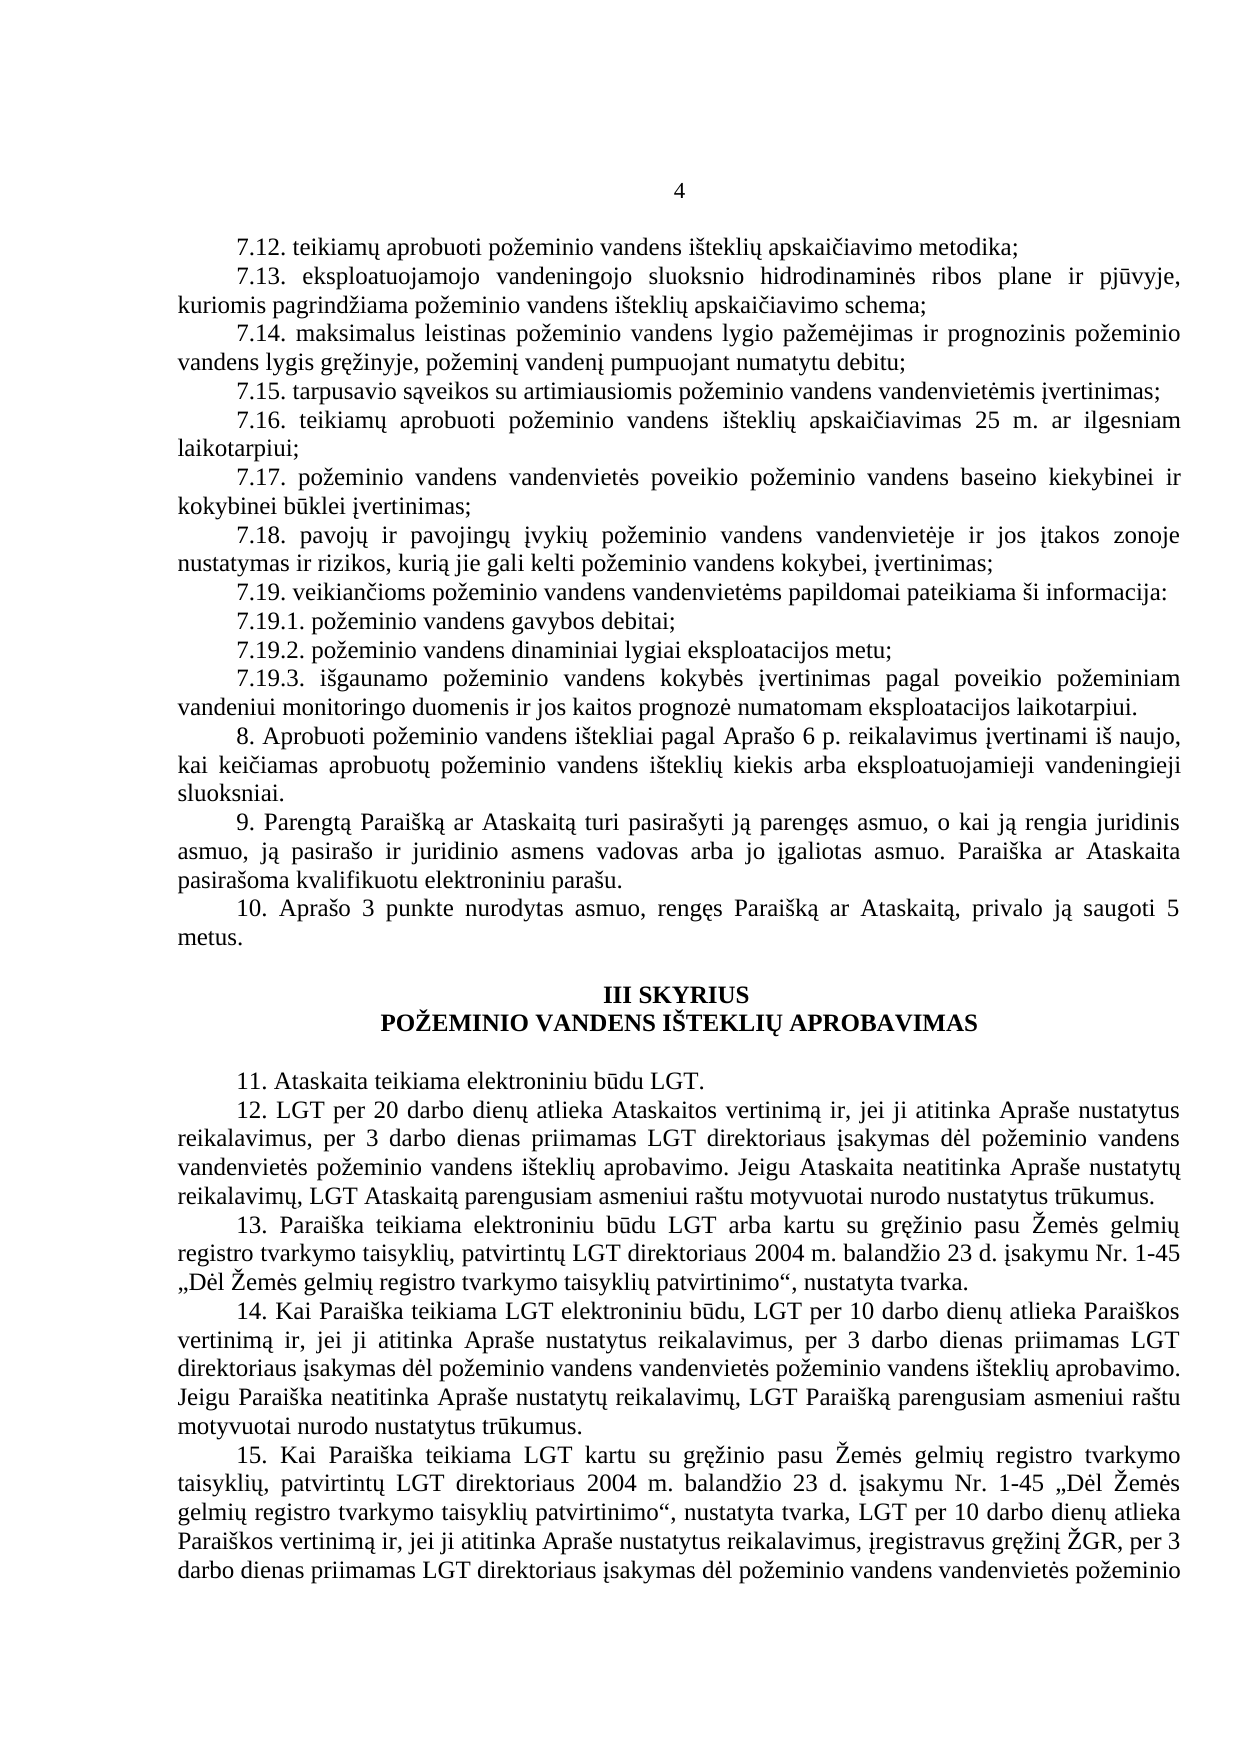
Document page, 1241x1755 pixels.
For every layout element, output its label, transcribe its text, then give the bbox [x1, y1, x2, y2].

text 8. Aprobuoti požeminio vandens ištekliai pagal Aprašo 6 p. reikalavimus įvertinami iš naujo, kai keičiamas aprobuotų požeminio vandens išteklių kiekis arba eksploatuojamieji vandeningieji sluoksniai. [177, 721, 1181, 807]
text 9. Parengtą Paraišką ar Ataskaitą turi pasirašyti ją parengęs asmuo, o kai ją rengia juridinis asmuo, ją pasirašo ir juridinio asmens vadovas arba jo įgaliotas asmuo. Paraiška ar Ataskaita pasirašoma kvalifikuotu elektroniniu parašu. [177, 807, 1181, 893]
text 11. Ataskaita teikiama elektroniniu būdu LGT. [177, 1066, 1181, 1095]
text 10. Aprašo 3 punkte nurodytas asmuo, rengęs Paraišką ar Ataskaitą, privalo ją saugoti 5 metus. [177, 893, 1181, 951]
text 7.12. teikiamų aprobuoti požeminio vandens išteklių apskaičiavimo metodika; [177, 232, 1181, 261]
text 7.15. tarpusavio sąveikos su artimiausiomis požeminio vandens vandenvietėmis įvertinimas; [236, 376, 1181, 405]
text 14. Kai Paraiška teikiama LGT elektroniniu būdu, LGT per 10 darbo dienų atlieka Paraiškos vertinimą ir, jei ji atitinka Apraše nustatytus reikalavimus, per 3 darbo dienas priimamas LGT direktoriaus įsakymas dėl požeminio vandens vandenvietės požeminio vandens išteklių aprobavimo. Jeigu Paraiška neatitinka Apraše nustatytų reikalavimų, LGT Paraišką parengusiam asmeniui raštu motyvuotai nurodo nustatytus trūkumus. [177, 1296, 1181, 1440]
text 7.18. pavojų ir pavojingų įvykių požeminio vandens vandenvietėje ir jos įtakos zonoje nustatymas ir rizikos, kurią jie gali kelti požeminio vandens kokybei, įvertinimas; [177, 520, 1181, 577]
text 12. LGT per 20 darbo dienų atlieka Ataskaitos vertinimą ir, jei ji atitinka Apraše nustatytus reikalavimus, per 3 darbo dienas priimamas LGT direktoriaus įsakymas dėl požeminio vandens vandenvietės požeminio vandens išteklių aprobavimo. Jeigu Ataskaita neatitinka Apraše nustatytų reikalavimų, LGT Ataskaitą parengusiam asmeniui raštu motyvuotai nurodo nustatytus trūkumus. [177, 1095, 1181, 1210]
text 7.19.1. požeminio vandens gavybos debitai; [177, 606, 1181, 635]
text 7.14. maksimalus leistinas požeminio vandens lygio pažemėjimas ir prognozinis požeminio vandens lygis gręžinyje, požeminį vandenį pumpuojant numatytu debitu; [177, 318, 1181, 376]
text 7.16. teikiamų aprobuoti požeminio vandens išteklių apskaičiavimas 25 m. ar ilgesniam laikotarpiui; [177, 405, 1181, 462]
text 7.19.2. požeminio vandens dinaminiai lygiai eksploatacijos metu; [177, 635, 1181, 663]
text III SKYRIUS [177, 980, 1181, 1008]
text 13. Paraiška teikiama elektroniniu būdu LGT arba kartu su gręžinio pasu Žemės gelmių registro tvarkymo taisyklių, patvirtintų LGT direktoriaus 2004 m. balandžio 23 d. įsakymu Nr. 1-45 „Dėl Žemės gelmių registro tvarkymo taisyklių patvirtinimo“, nustatyta tvarka. [177, 1210, 1181, 1296]
text Požeminio vandens išteklių APROBAVIMAS [177, 1008, 1181, 1037]
text 7.19. veikiančioms požeminio vandens vandenvietėms papildomai pateikiama ši informacija: [177, 577, 1181, 606]
text 15. Kai Paraiška teikiama LGT kartu su gręžinio pasu Žemės gelmių registro tvarkymo taisyklių, patvirtintų LGT direktoriaus 2004 m. balandžio 23 d. įsakymu Nr. 1-45 „Dėl Žemės gelmių registro tvarkymo taisyklių patvirtinimo“, nustatyta tvarka, LGT per 10 darbo dienų atlieka Paraiškos vertinimą ir, jei ji atitinka Apraše nustatytus reikalavimus, įregistravus gręžinį ŽGR, per 3 darbo dienas priimamas LGT direktoriaus įsakymas dėl požeminio vandens vandenvietės požeminio [177, 1440, 1181, 1583]
text 7.13. eksploatuojamojo vandeningojo sluoksnio hidrodinaminės ribos plane ir pjūvyje, kuriomis pagrindžiama požeminio vandens išteklių apskaičiavimo schema; [177, 261, 1181, 318]
text 7.19.3. išgaunamo požeminio vandens kokybės įvertinimas pagal poveikio požeminiam vandeniui monitoringo duomenis ir jos kaitos prognozė numatomam eksploatacijos laikotarpiui. [177, 663, 1181, 721]
text 7.17. požeminio vandens vandenvietės poveikio požeminio vandens baseino kiekybinei ir kokybinei būklei įvertinimas; [177, 462, 1181, 520]
